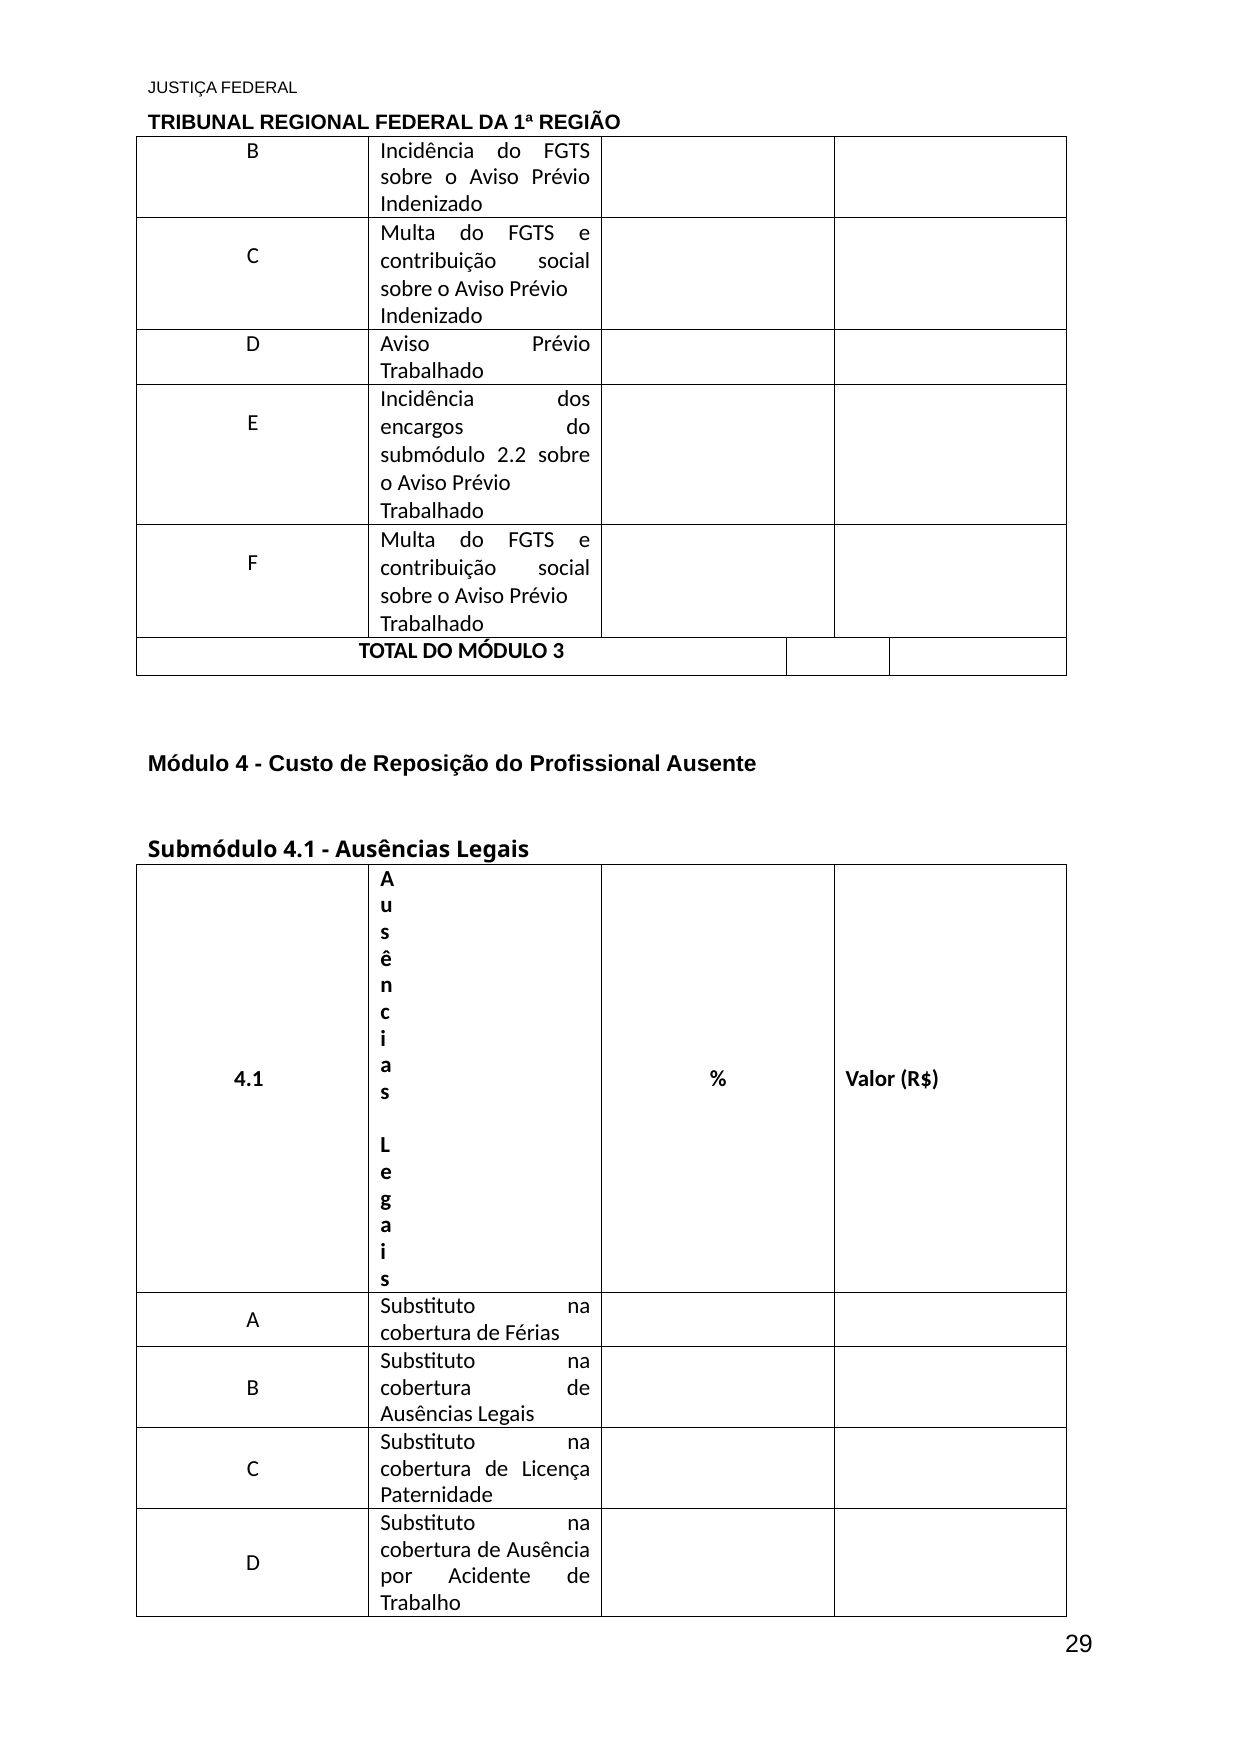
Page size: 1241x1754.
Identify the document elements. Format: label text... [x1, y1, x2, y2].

table_cell [602, 385, 834, 524]
table_cell [835, 1428, 1066, 1508]
table_cell Substituto na cobertura de Ausências Legais [369, 1347, 601, 1427]
table_cell [835, 1509, 1066, 1616]
table_cell A [137, 1293, 368, 1346]
table_cell [602, 1509, 834, 1616]
table_cell Incidência do FGTS sobre o Aviso Prévio Indenizado [369, 137, 601, 217]
table_cell Aviso Prévio Trabalhado [369, 330, 601, 383]
table_cell Multa do FGTS e contribuição social sobre o Aviso Prévio Indenizado [369, 218, 601, 329]
table_cell [602, 330, 834, 383]
table_cell [835, 330, 1066, 383]
table_cell [602, 1347, 834, 1427]
table_cell Substituto na cobertura de Férias [369, 1293, 601, 1346]
table_cell [835, 525, 1066, 637]
table_header Ausências Legais [369, 865, 601, 1292]
table_header 4.1 [137, 865, 368, 1292]
table_cell [835, 1347, 1066, 1427]
table_cell [602, 1293, 834, 1346]
table_cell E [137, 385, 368, 524]
table_cell [835, 385, 1066, 524]
table_cell B [137, 1347, 368, 1427]
table_cell [835, 1293, 1066, 1346]
table_cell [835, 218, 1066, 329]
table_cell Incidência dos encargos do submódulo 2.2 sobre o Aviso Prévio Trabalhado [369, 385, 601, 524]
table_cell B [137, 137, 368, 217]
table_cell Substituto na cobertura de Ausência por Acidente de Trabalho [369, 1509, 601, 1616]
table_cell F [137, 525, 368, 637]
text Módulo 4 - Custo de Reposição do Profissional Ausente [148, 739, 1092, 776]
table_cell C [137, 1428, 368, 1508]
table_header % [602, 865, 834, 1292]
table_cell [602, 525, 834, 637]
table_cell Multa do FGTS e contribuição social sobre o Aviso Prévio Trabalhado [369, 525, 601, 637]
table_cell Substituto na cobertura de Licença Paternidade [369, 1428, 601, 1508]
subtitle Submódulo 4.1 - Ausências Legais [148, 826, 1042, 864]
table_cell C [137, 218, 368, 329]
table_cell [602, 137, 834, 217]
table_cell [835, 137, 1066, 217]
table_cell [890, 638, 1066, 675]
table_cell D [137, 330, 368, 383]
table_cell [602, 218, 834, 329]
table_cell D [137, 1509, 368, 1616]
table_cell TOTAL DO MÓDULO 3 [137, 638, 786, 675]
table_header Valor (R$) [835, 865, 1066, 1292]
table_cell [787, 638, 889, 675]
table_cell [602, 1428, 834, 1508]
